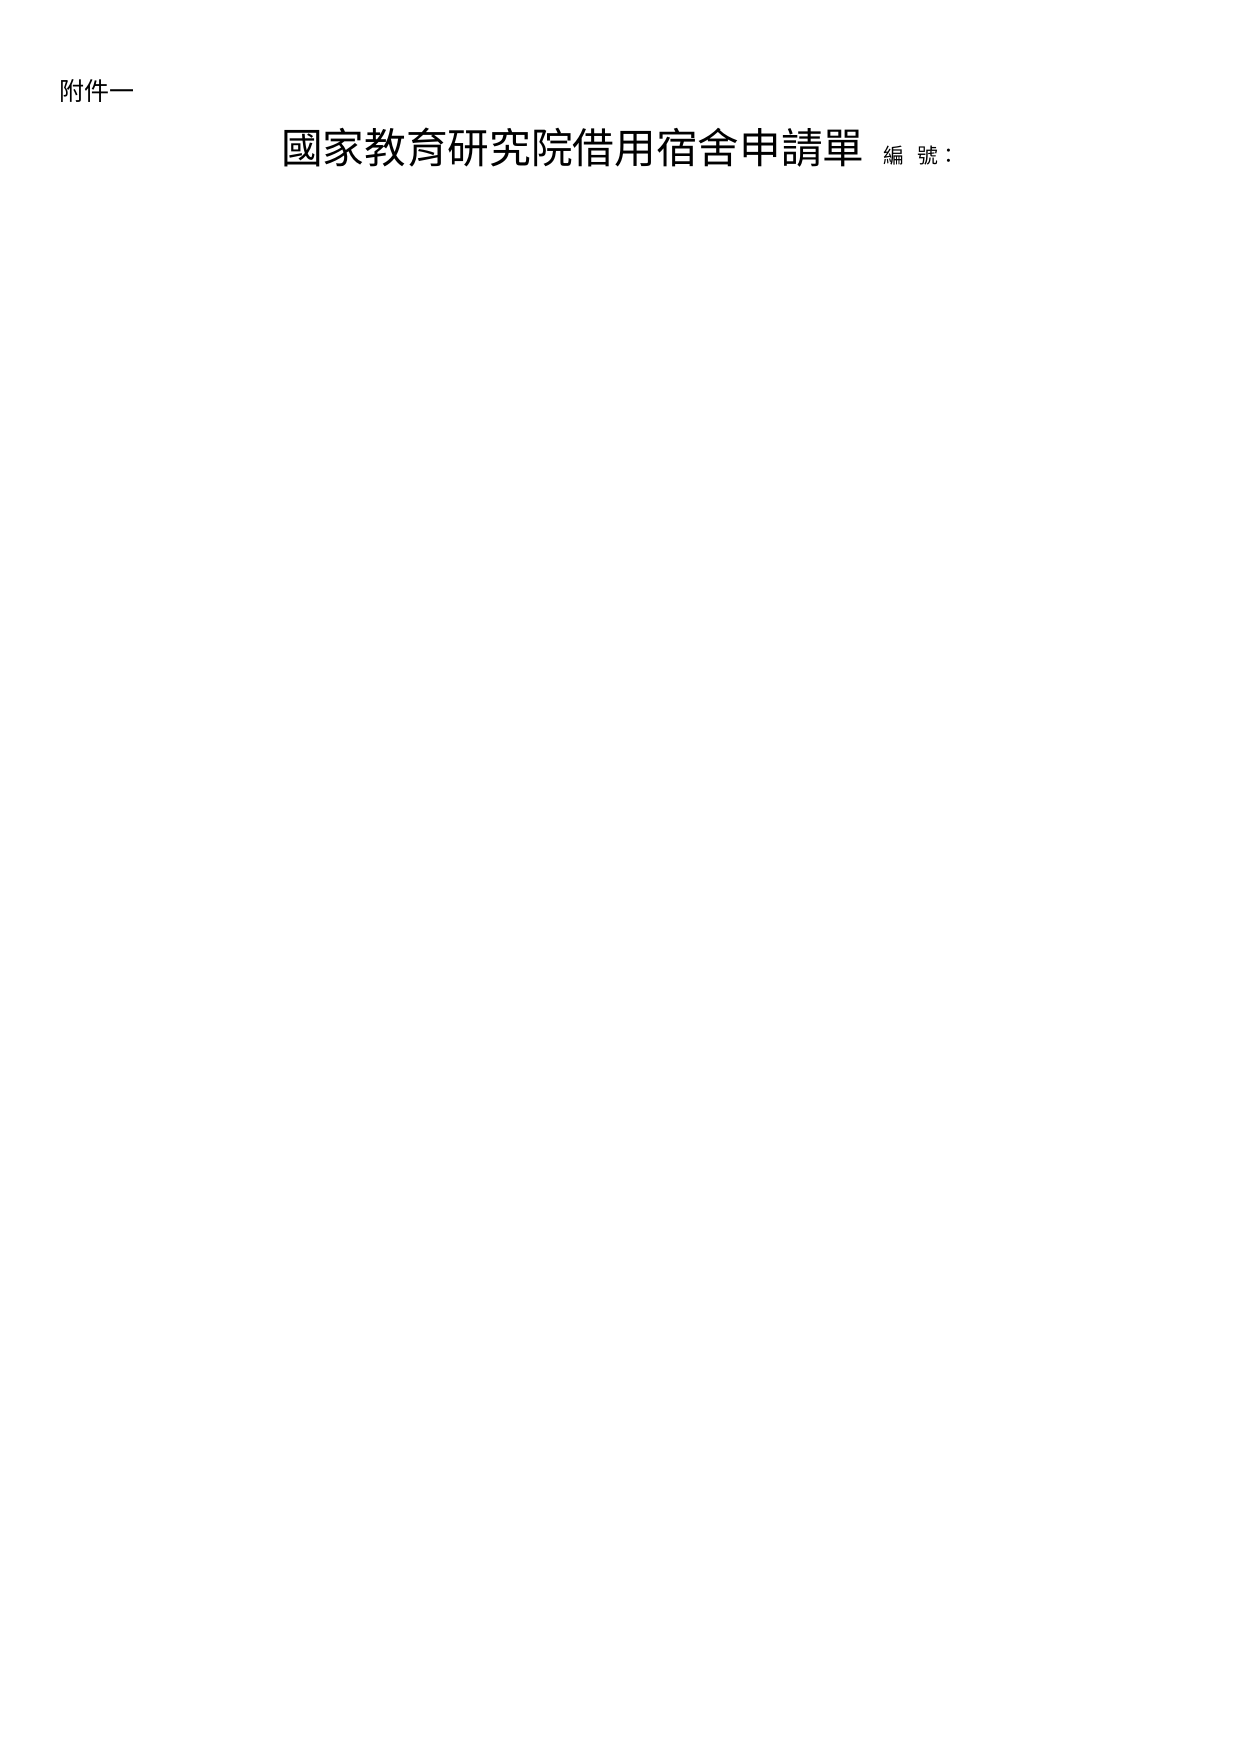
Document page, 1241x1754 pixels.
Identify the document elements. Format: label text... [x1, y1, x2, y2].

text 國家教育研究院借用宿舍申請單 編 號： [59, 108, 1181, 183]
text 附件一 [59, 71, 1181, 108]
